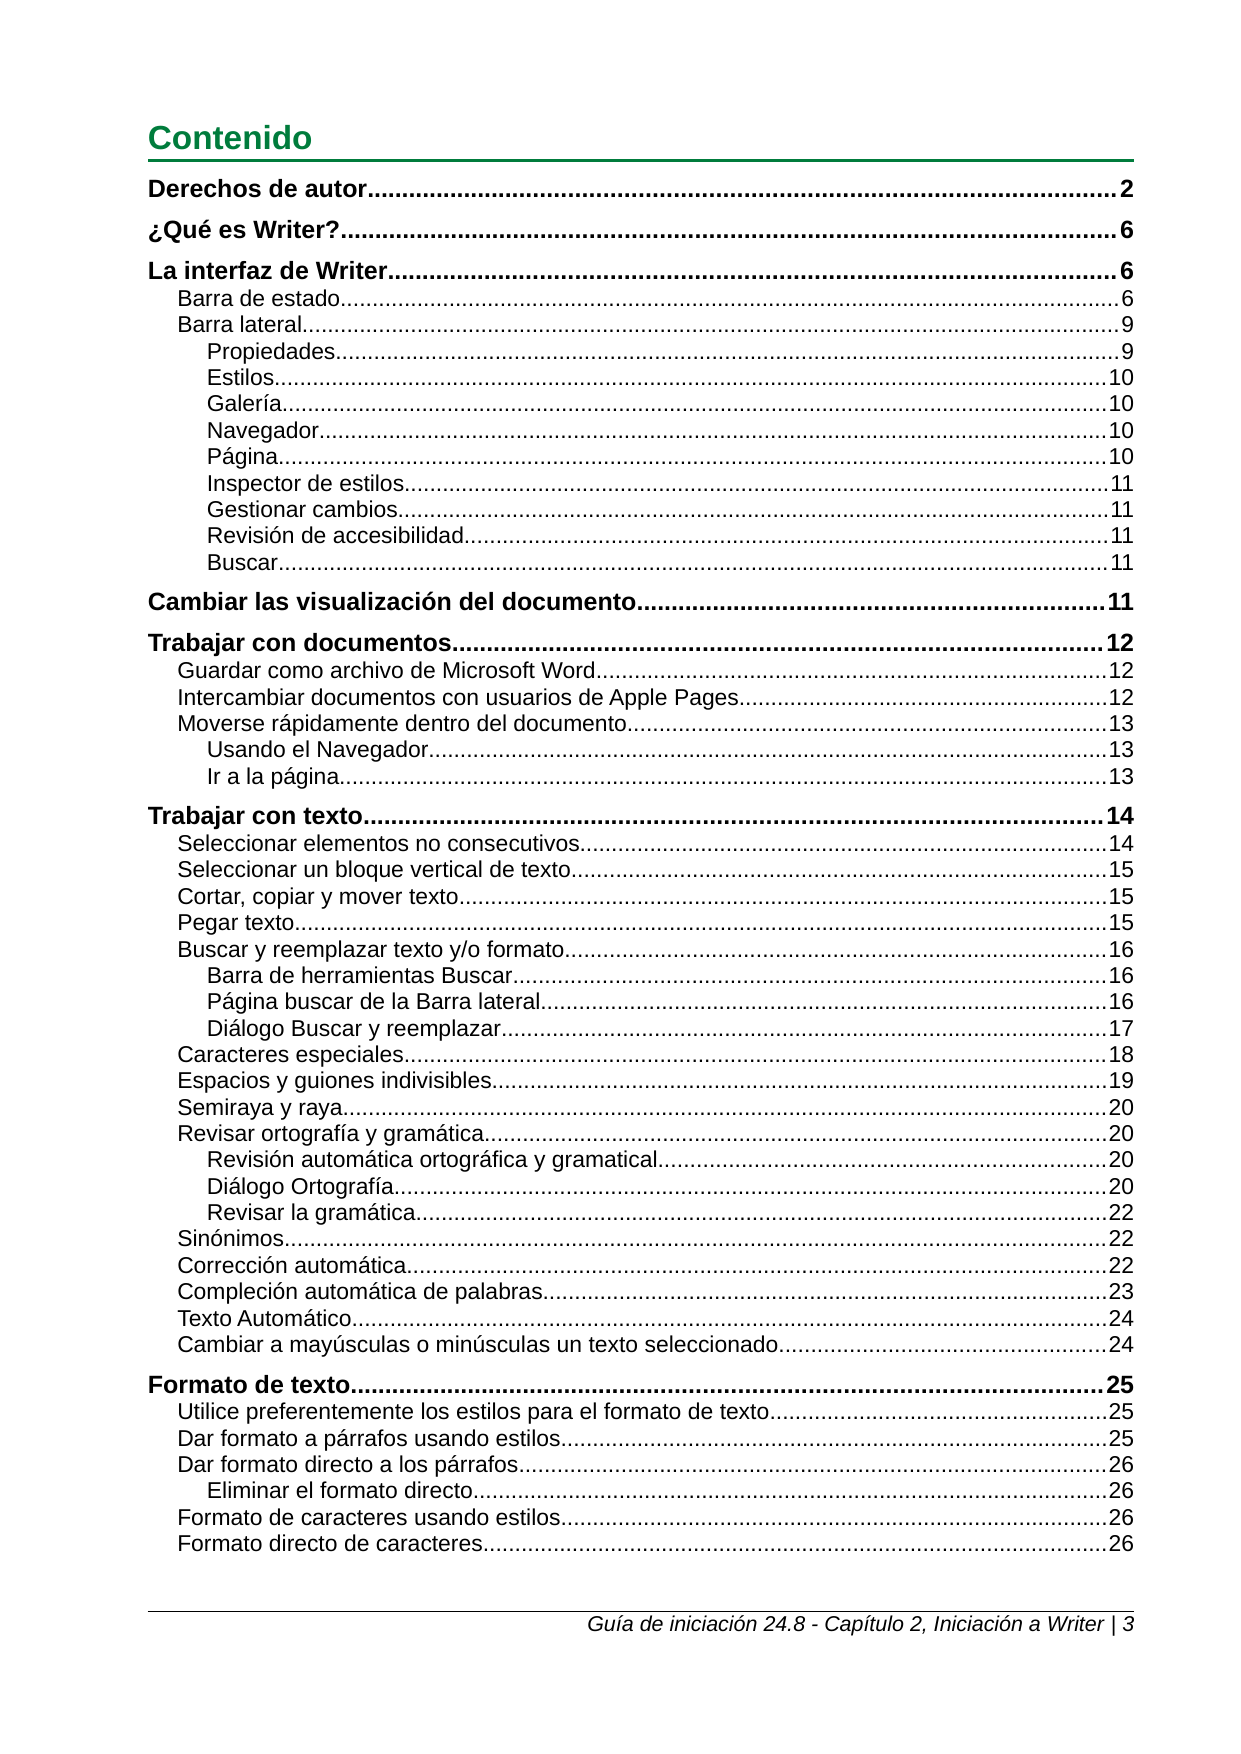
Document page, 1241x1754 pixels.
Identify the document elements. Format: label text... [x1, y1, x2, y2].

text Página buscar de la Barra lateral 16 [207, 988, 1134, 1014]
text Moverse rápidamente dentro del documento 13 [177, 710, 1134, 736]
text Estilos 10 [207, 364, 1134, 390]
text Cortar, copiar y mover texto 15 [177, 883, 1134, 909]
text Utilice preferentemente los estilos para el formato de texto 25 [177, 1398, 1134, 1425]
subtitle Contenido [148, 118, 1134, 159]
text Barra de herramientas Buscar 16 [207, 962, 1134, 988]
text Pegar texto 15 [177, 909, 1134, 936]
text Trabajar con texto 14 [148, 801, 1134, 830]
text Revisar ortografía y gramática 20 [177, 1120, 1134, 1146]
text Intercambiar documentos con usuarios de Apple Pages 12 [177, 683, 1134, 710]
text Corrección automática 22 [177, 1252, 1134, 1278]
text Barra lateral 9 [177, 311, 1134, 338]
text Buscar y reemplazar texto y/o formato 16 [177, 936, 1134, 962]
text La interfaz de Writer 6 [148, 256, 1134, 285]
text Usando el Navegador 13 [207, 736, 1134, 763]
text Cambiar a mayúsculas o minúsculas un texto seleccionado 24 [177, 1331, 1134, 1357]
text Navegador 10 [207, 417, 1134, 443]
text Seleccionar elementos no consecutivos 14 [177, 830, 1134, 856]
text Seleccionar un bloque vertical de texto 15 [177, 856, 1134, 883]
text Galería 10 [207, 390, 1134, 417]
text Eliminar el formato directo 26 [207, 1477, 1134, 1504]
text Texto Automático 24 [177, 1304, 1134, 1331]
text Formato directo de caracteres 26 [177, 1530, 1134, 1556]
text Propiedades 9 [207, 338, 1134, 364]
text Inspector de estilos 11 [207, 469, 1134, 496]
text Formato de texto 25 [148, 1369, 1134, 1398]
text Diálogo Buscar y reemplazar 17 [207, 1014, 1134, 1041]
text Caracteres especiales 18 [177, 1041, 1134, 1067]
text Espacios y guiones indivisibles 19 [177, 1067, 1134, 1094]
text Barra de estado 6 [177, 285, 1134, 311]
text Compleción automática de palabras 23 [177, 1278, 1134, 1304]
text Página 10 [207, 443, 1134, 469]
text Revisar la gramática 22 [207, 1199, 1134, 1225]
text Dar formato directo a los párrafos 26 [177, 1451, 1134, 1477]
text Trabajar con documentos 12 [148, 628, 1134, 657]
text Revisión de accesibilidad 11 [207, 522, 1134, 548]
text Cambiar las visualización del documento 11 [148, 587, 1134, 616]
text Dar formato a párrafos usando estilos 25 [177, 1425, 1134, 1451]
text ¿Qué es Writer? 6 [148, 215, 1134, 244]
text Buscar 11 [207, 548, 1134, 575]
text Guardar como archivo de Microsoft Word 12 [177, 657, 1134, 683]
text Gestionar cambios 11 [207, 496, 1134, 522]
text Ir a la página 13 [207, 763, 1134, 789]
text Derechos de autor 2 [148, 174, 1134, 203]
text Semiraya y raya 20 [177, 1094, 1134, 1120]
text Diálogo Ortografía 20 [207, 1173, 1134, 1199]
text Formato de caracteres usando estilos 26 [177, 1504, 1134, 1530]
text Sinónimos 22 [177, 1225, 1134, 1252]
text Revisión automática ortográfica y gramatical 20 [207, 1146, 1134, 1173]
